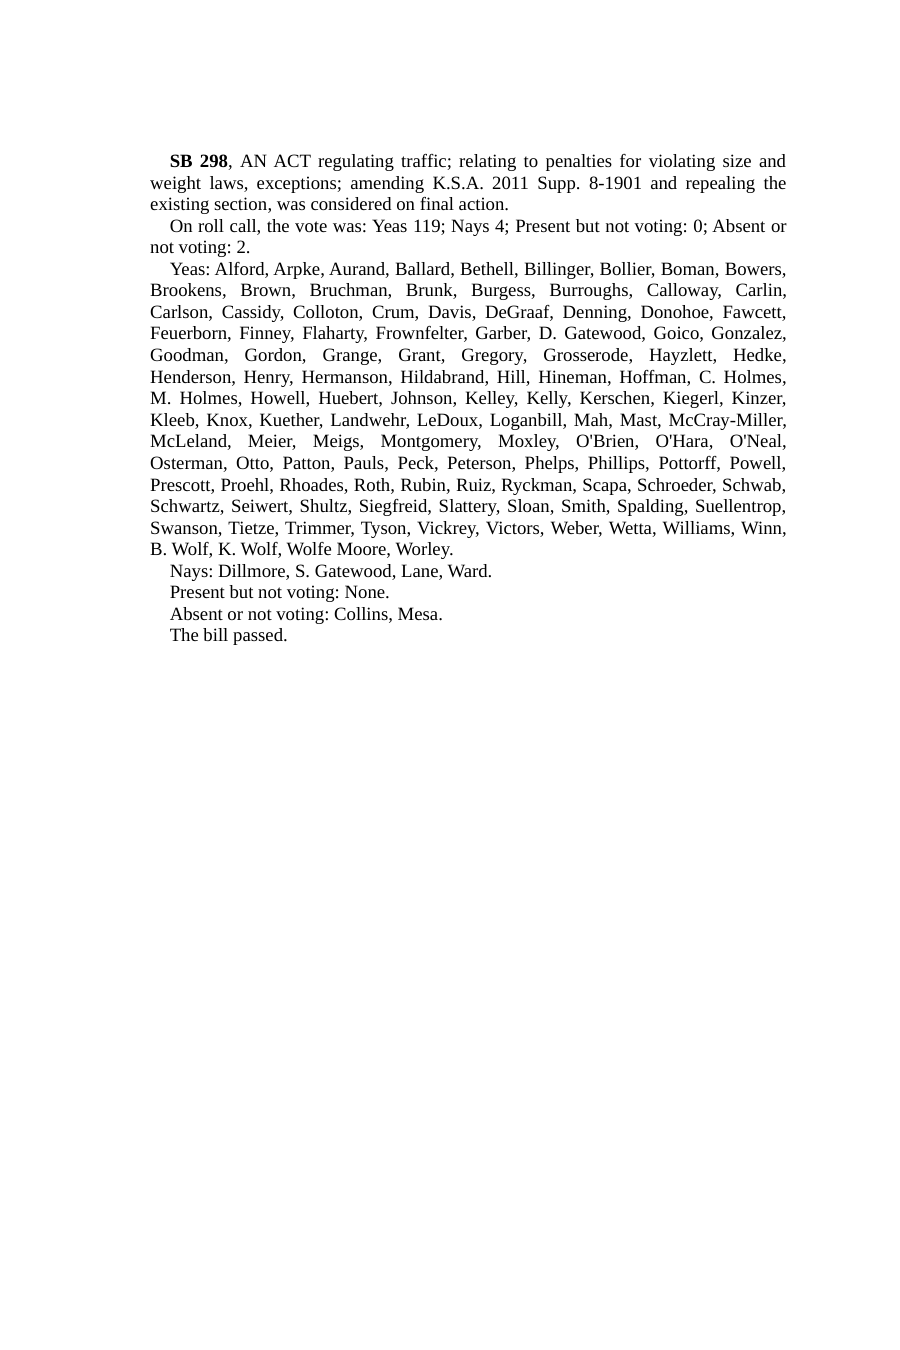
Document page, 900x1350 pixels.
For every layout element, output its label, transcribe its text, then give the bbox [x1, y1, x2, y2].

text The bill passed. [150, 624, 787, 646]
text Nays: Dillmore, S. Gatewood, Lane, Ward. [150, 560, 787, 581]
text SB 298, AN ACT regulating traffic; relating to penalties for violating size and weight laws, exceptions; amending K.S.A. 2011 Supp. 8-1901 and repealing the existing section, was considered on final action. [150, 150, 787, 215]
text Yeas: Alford, Arpke, Aurand, Ballard, Bethell, Billinger, Bollier, Boman, Bowers, Brookens, Brown, Bruchman, Brunk, Burgess, Burroughs, Calloway, Carlin, Carlson, Cassidy, Colloton, Crum, Davis, DeGraaf, Denning, Donohoe, Fawcett, Feuerborn, Finney, Flaharty, Frownfelter, Garber, D. Gatewood, Goico, Gonzalez, Goodman, Gordon, Grange, Grant, Gregory, Grosserode, Hayzlett, Hedke, Henderson, Henry, Hermanson, Hildabrand, Hill, Hineman, Hoffman, C. Holmes, M. Holmes, Howell, Huebert, Johnson, Kelley, Kelly, Kerschen, Kiegerl, Kinzer, Kleeb, Knox, Kuether, Landwehr, LeDoux, Loganbill, Mah, Mast, McCray-Miller, McLeland, Meier, Meigs, Montgomery, Moxley, O'Brien, O'Hara, O'Neal, Osterman, Otto, Patton, Pauls, Peck, Peterson, Phelps, Phillips, Pottorff, Powell, Prescott, Proehl, Rhoades, Roth, Rubin, Ruiz, Ryckman, Scapa, Schroeder, Schwab, Schwartz, Seiwert, Shultz, Siegfreid, Slattery, Sloan, Smith, Spalding, Suellentrop, Swanson, Tietze, Trimmer, Tyson, Vickrey, Victors, Weber, Wetta, Williams, Winn, B. Wolf, K. Wolf, Wolfe Moore, Worley. [150, 258, 787, 560]
text On roll call, the vote was: Yeas 119; Nays 4; Present but not voting: 0; Absent or not voting: 2. [150, 215, 787, 258]
text Present but not voting: None. [150, 581, 787, 603]
text Absent or not voting: Collins, Mesa. [150, 603, 787, 624]
